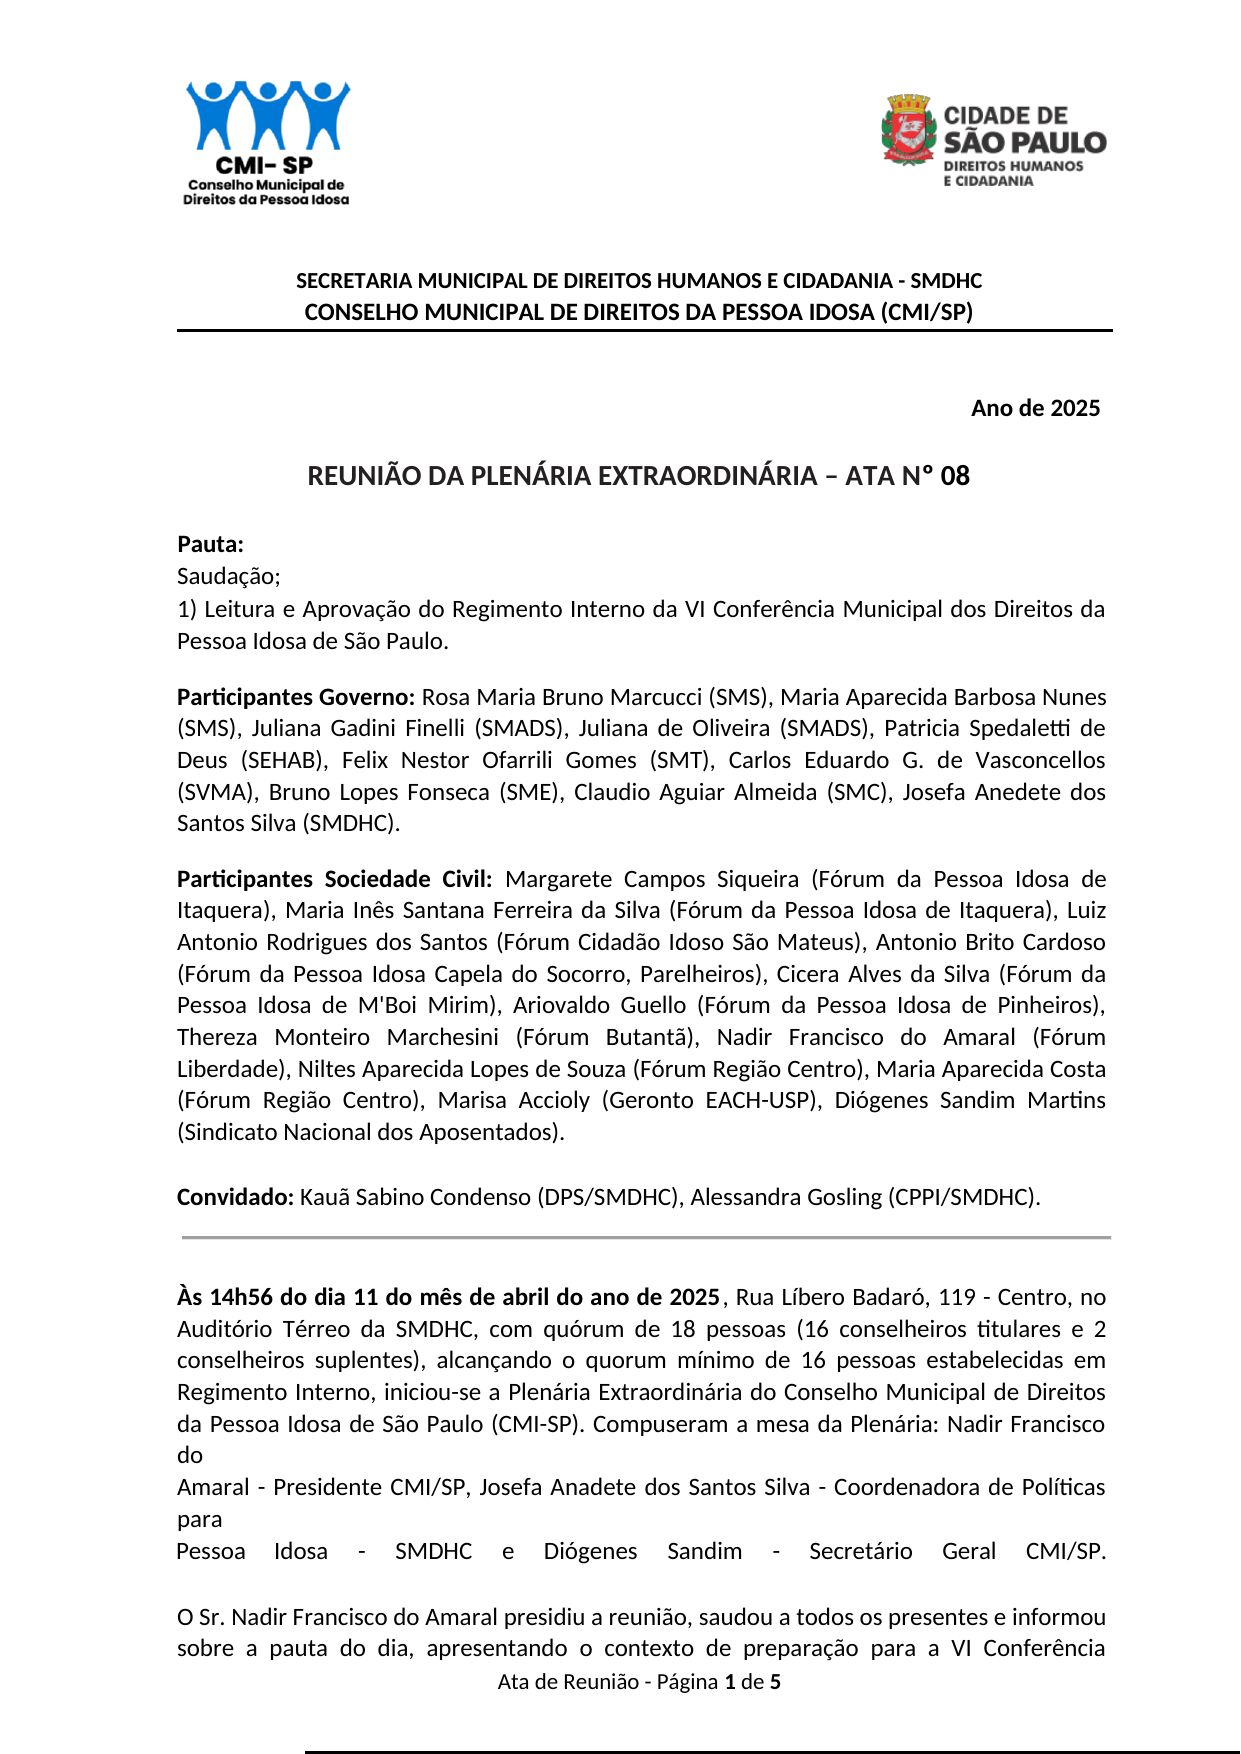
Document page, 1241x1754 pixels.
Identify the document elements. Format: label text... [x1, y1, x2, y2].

text Às 14h56 do dia 11 do mês de abril do ano de 2025, Rua Líbero Badaró, 119 - Centro, no Auditório Térreo da SMDHC, com quórum de 18 pessoas (16 conselheiros titulares e 2 conselheiros suplentes), alcançando o quorum mínimo de 16 pessoas estabelecidas em Regimento Interno, iniciou-se a Plenária Extraordinária do Conselho Municipal de Direitos da Pessoa Idosa de São Paulo (CMI-SP). Compuseram a mesa da Plenária: Nadir Francisco do [177, 1281, 1107, 1470]
text Participantes Governo: Rosa Maria Bruno Marcucci (SMS), Maria Aparecida Barbosa Nunes (SMS), Juliana Gadini Finelli (SMADS), Juliana de Oliveira (SMADS), Patricia Spedaletti de Deus (SEHAB), Felix Nestor Ofarrili Gomes (SMT), Carlos Eduardo G. de Vasconcellos (SVMA), Bruno Lopes Fonseca (SME), Claudio Aguiar Almeida (SMC), Josefa Anedete dos Santos Silva (SMDHC). [177, 681, 1107, 838]
text Pessoa Idosa - SMDHC e Diógenes Sandim - Secretário Geral CMI/SP. [176, 1535, 1113, 1566]
text SECRETARIA MUNICIPAL DE DIREITOS HUMANOS E CIDADANIA - SMDHC [177, 267, 1107, 295]
text 1) Leitura e Aprovação do Regimento Interno da VI Conferência Municipal dos Direitos da Pessoa Idosa de São Paulo. [177, 593, 1107, 655]
subtitle REUNIÃO DA PLENÁRIA EXTRAORDINÁRIA – ATA Nº 08 [177, 457, 1107, 493]
text Participantes Sociedade Civil: Margarete Campos Siqueira (Fórum da Pessoa Idosa de Itaquera), Maria Inês Santana Ferreira da Silva (Fórum da Pessoa Idosa de Itaquera), Luiz Antonio Rodrigues dos Santos (Fórum Cidadão Idoso São Mateus), Antonio Brito Cardoso (Fórum da Pessoa Idosa Capela do Socorro, Parelheiros), Cicera Alves da Silva (Fórum da Pessoa Idosa de M'Boi Mirim), Ariovaldo Guello (Fórum da Pessoa Idosa de Pinheiros), Thereza Monteiro Marchesini (Fórum Butantã), Nadir Francisco do Amaral (Fórum Liberdade), Niltes Aparecida Lopes de Souza (Fórum Região Centro), Maria Aparecida Costa (Fórum Região Centro), Marisa Accioly (Geronto EACH-USP), Diógenes Sandim Martins (Sindicato Nacional dos Aposentados). [177, 863, 1107, 1147]
text Convidado: Kauã Sabino Condenso (DPS/SMDHC), Alessandra Gosling (CPPI/SMDHC). [177, 1181, 1107, 1211]
text Saudação; [177, 561, 1107, 591]
text Amaral - Presidente CMI/SP, Josefa Anadete dos Santos Silva - Coordenadora de Políticas para [177, 1471, 1107, 1533]
text Ano de 2025 [177, 392, 1107, 422]
text Pauta: [177, 528, 1113, 558]
text O Sr. Nadir Francisco do Amaral presidiu a reunião, saudou a todos os presentes e informou sobre a pauta do dia, apresentando o contexto de preparação para a VI Conferência [177, 1601, 1107, 1663]
text CONSELHO MUNICIPAL DE DIREITOS DA PESSOA IDOSA (CMI/SP) [178, 297, 1106, 327]
